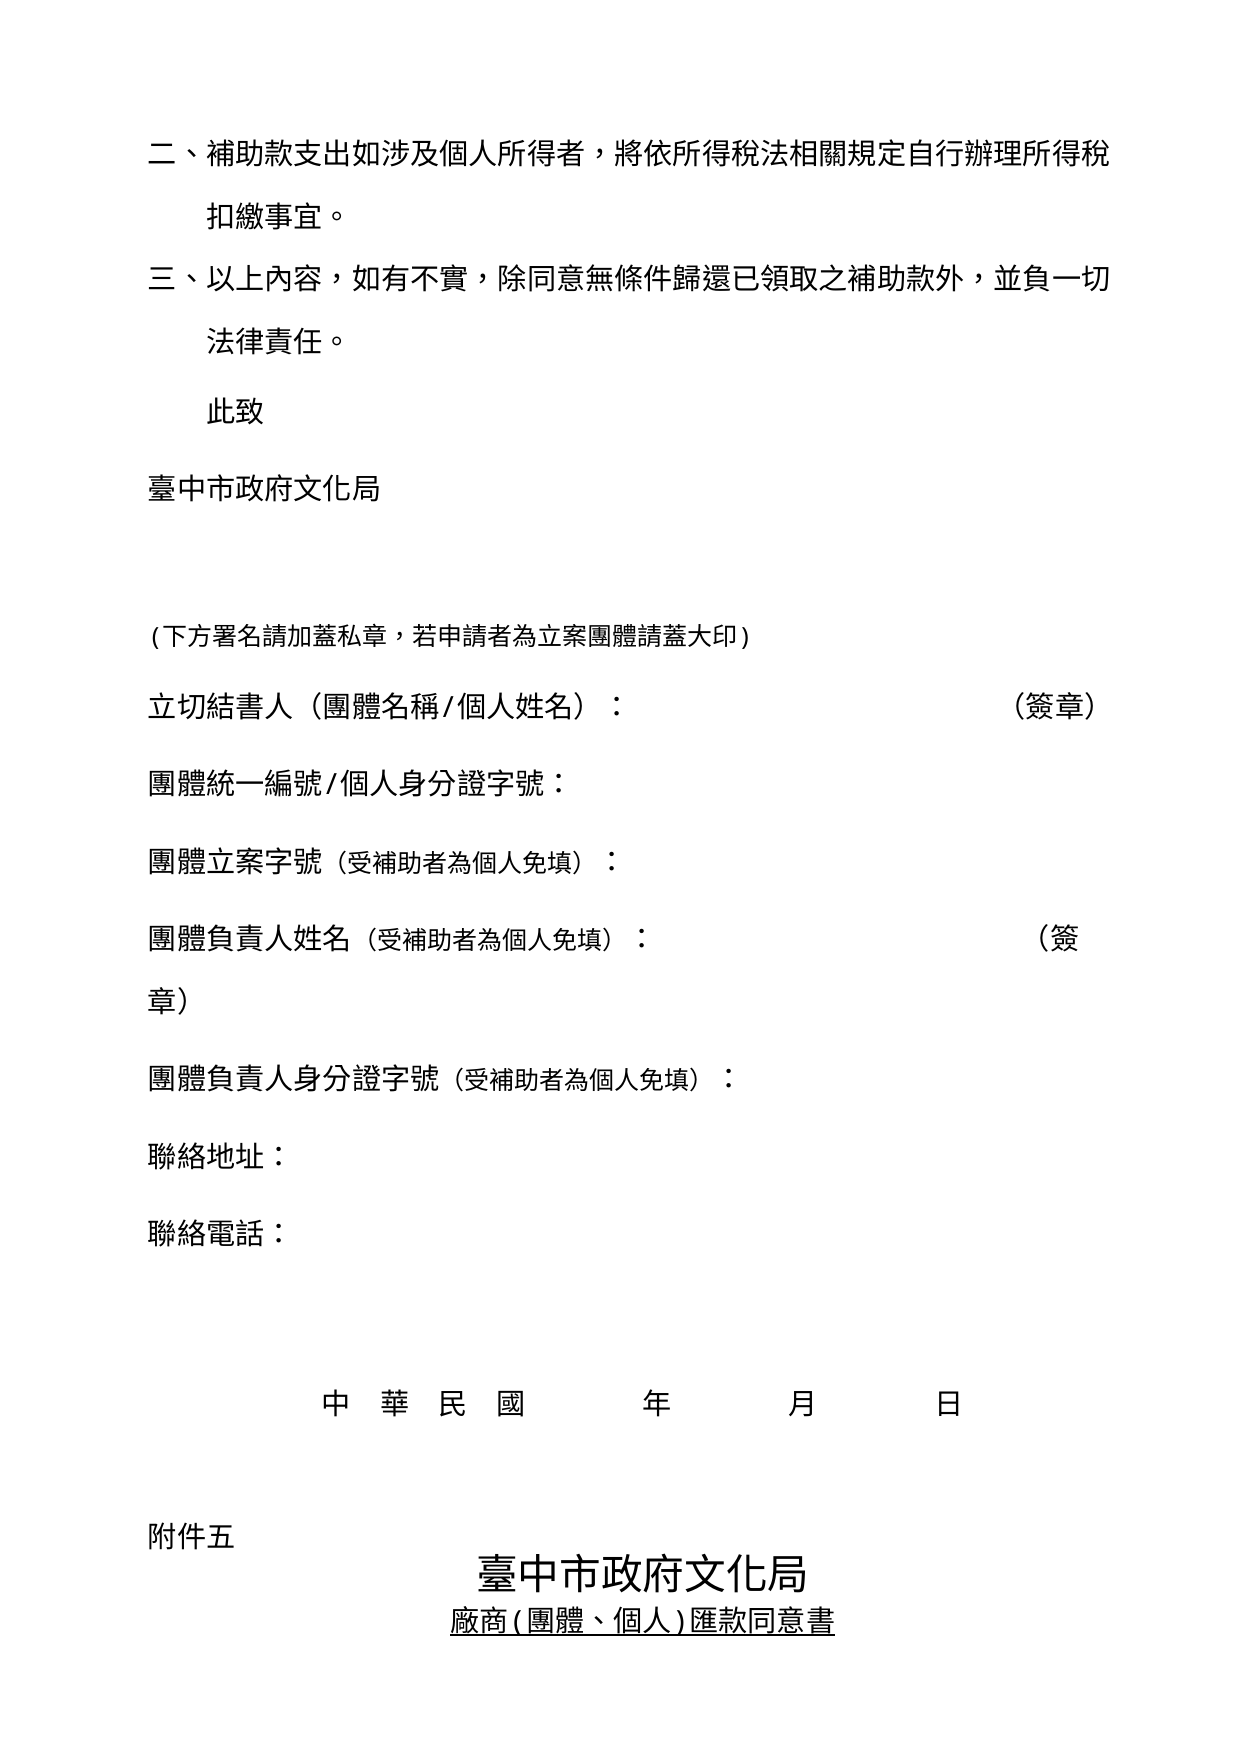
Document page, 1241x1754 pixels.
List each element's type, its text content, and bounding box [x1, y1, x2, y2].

text 二、補助款支出如涉及個人所得者，將依所得稅法相關規定自行辦理所得稅扣繳事宜。 [148, 110, 1137, 235]
text 團體負責人姓名（受補助者為個人免填）： （簽章） [148, 895, 1137, 1020]
text 三、以上內容，如有不實，除同意無條件歸還已領取之補助款外，並負一切法律責任。 [148, 235, 1137, 360]
text 此致 [148, 368, 1137, 430]
text 團體立案字號（受補助者為個人免填）： [148, 818, 1137, 880]
text 附件五 [148, 1514, 1137, 1556]
text 聯絡電話： [148, 1190, 1137, 1253]
text 臺中市政府文化局 [148, 1556, 1137, 1598]
text (下方署名請加蓋私章，若申請者為立案團體請蓋大印) [148, 593, 1137, 655]
text 團體負責人身分證字號（受補助者為個人免填）： [148, 1035, 1137, 1098]
text 臺中市政府文化局 [148, 445, 1137, 508]
text 廠商(團體、個人)匯款同意書 [148, 1598, 1137, 1640]
text 中 華 民 國 年 月 日 [148, 1360, 1137, 1423]
text 團體統一編號/個人身分證字號： [148, 740, 1137, 803]
text 聯絡地址： [148, 1113, 1137, 1175]
text 立切結書人（團體名稱/個人姓名）： （簽章） [148, 663, 1137, 725]
